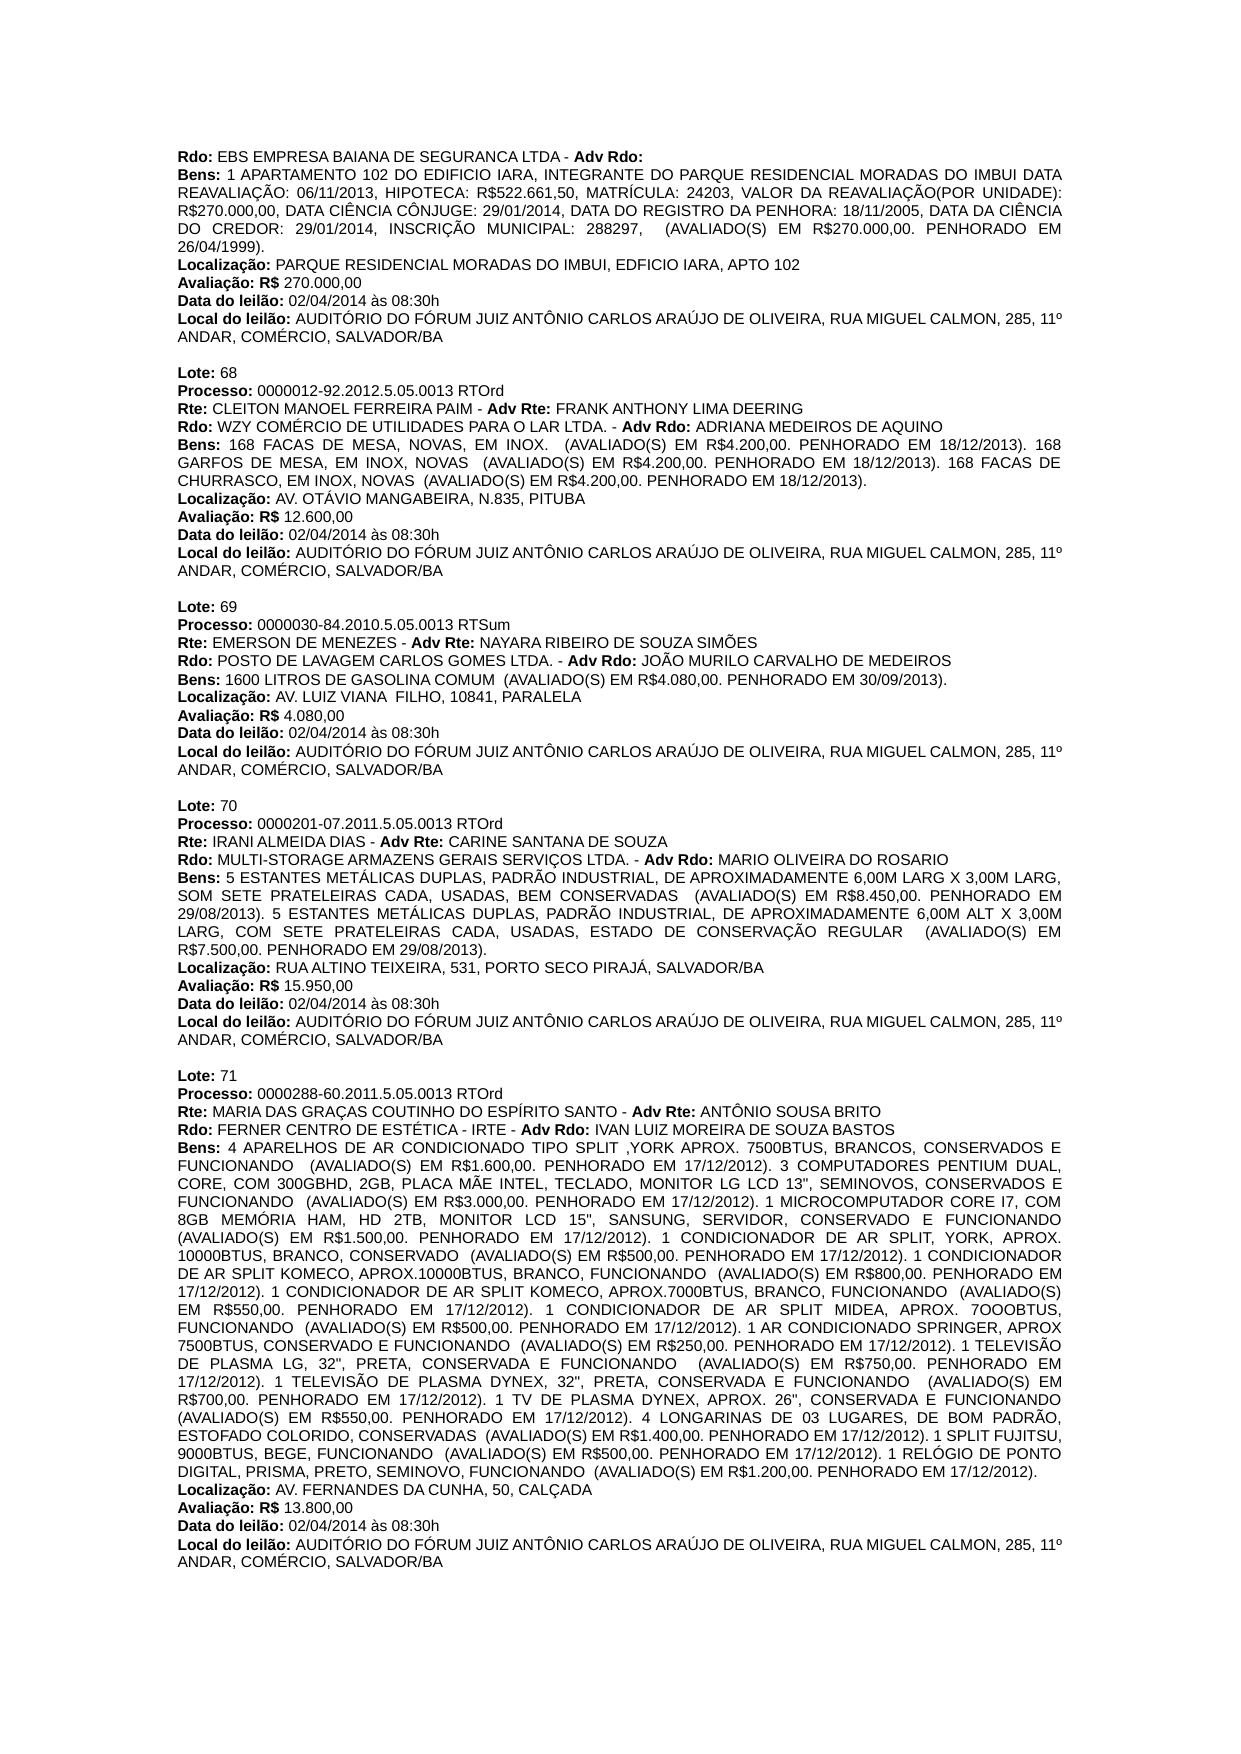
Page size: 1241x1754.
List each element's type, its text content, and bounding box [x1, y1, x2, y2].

text Avaliação: R$ 13.800,00 [177, 1499, 1063, 1517]
text Data do leilão: 02/04/2014 às 08:30h [177, 994, 1063, 1013]
text Rdo: FERNER CENTRO DE ESTÉTICA - IRTE - Adv Rdo: IVAN LUIZ MOREIRA DE SOUZA BASTOS [177, 1121, 1063, 1139]
text Processo: 0000288-60.2011.5.05.0013 RTOrd [177, 1085, 1063, 1103]
text Bens: 1 APARTAMENTO 102 DO EDIFICIO IARA, INTEGRANTE DO PARQUE RESIDENCIAL MORADAS DO IMBUI DATA REAVALIAÇÃO: 06/11/2013, HIPOTECA: R$522.661,50, MATRÍCULA: 24203, VALOR DA REAVALIAÇÃO(POR UNIDADE): R$270.000,00, DATA CIÊNCIA CÔNJUGE: 29/01/2014, DATA DO REGISTRO DA PENHORA: 18/11/2005, DATA DA CIÊNCIA DO CREDOR: 29/01/2014, INSCRIÇÃO MUNICIPAL: 288297, (AVALIADO(S) EM R$270.000,00. PENHORADO EM 26/04/1999). [177, 166, 1063, 256]
text Lote: 69 [177, 598, 1063, 616]
text Lote: 70 [177, 796, 1063, 814]
text Rte: IRANI ALMEIDA DIAS - Adv Rte: CARINE SANTANA DE SOUZA [177, 832, 1063, 850]
text Data do leilão: 02/04/2014 às 08:30h [177, 724, 1063, 742]
text Localização: AV. OTÁVIO MANGABEIRA, N.835, PITUBA [177, 490, 1063, 508]
text Local do leilão: AUDITÓRIO DO FÓRUM JUIZ ANTÔNIO CARLOS ARAÚJO DE OLIVEIRA, RUA MIGUEL CALMON, 285, 11º ANDAR, COMÉRCIO, SALVADOR/BA [177, 1535, 1063, 1571]
text Rte: MARIA DAS GRAÇAS COUTINHO DO ESPÍRITO SANTO - Adv Rte: ANTÔNIO SOUSA BRITO [177, 1103, 1063, 1121]
text Localização: RUA ALTINO TEIXEIRA, 531, PORTO SECO PIRAJÁ, SALVADOR/BA [177, 958, 1063, 977]
text Local do leilão: AUDITÓRIO DO FÓRUM JUIZ ANTÔNIO CARLOS ARAÚJO DE OLIVEIRA, RUA MIGUEL CALMON, 285, 11º ANDAR, COMÉRCIO, SALVADOR/BA [177, 544, 1063, 580]
text Local do leilão: AUDITÓRIO DO FÓRUM JUIZ ANTÔNIO CARLOS ARAÚJO DE OLIVEIRA, RUA MIGUEL CALMON, 285, 11º ANDAR, COMÉRCIO, SALVADOR/BA [177, 742, 1063, 778]
text Processo: 0000012-92.2012.5.05.0013 RTOrd [177, 382, 1063, 400]
text Avaliação: R$ 12.600,00 [177, 508, 1063, 526]
text Processo: 0000201-07.2011.5.05.0013 RTOrd [177, 814, 1063, 832]
text Rdo: POSTO DE LAVAGEM CARLOS GOMES LTDA. - Adv Rdo: JOÃO MURILO CARVALHO DE MEDEIROS [177, 652, 1063, 670]
text Lote: 71 [177, 1067, 1063, 1085]
text Local do leilão: AUDITÓRIO DO FÓRUM JUIZ ANTÔNIO CARLOS ARAÚJO DE OLIVEIRA, RUA MIGUEL CALMON, 285, 11º ANDAR, COMÉRCIO, SALVADOR/BA [177, 1013, 1063, 1049]
text Avaliação: R$ 4.080,00 [177, 706, 1063, 724]
text Data do leilão: 02/04/2014 às 08:30h [177, 1517, 1063, 1535]
text Rte: EMERSON DE MENEZES - Adv Rte: NAYARA RIBEIRO DE SOUZA SIMÕES [177, 634, 1063, 652]
text Avaliação: R$ 15.950,00 [177, 977, 1063, 994]
text Local do leilão: AUDITÓRIO DO FÓRUM JUIZ ANTÔNIO CARLOS ARAÚJO DE OLIVEIRA, RUA MIGUEL CALMON, 285, 11º ANDAR, COMÉRCIO, SALVADOR/BA [177, 310, 1063, 346]
text Data do leilão: 02/04/2014 às 08:30h [177, 526, 1063, 544]
text Avaliação: R$ 270.000,00 [177, 274, 1063, 292]
text Rte: CLEITON MANOEL FERREIRA PAIM - Adv Rte: FRANK ANTHONY LIMA DEERING [177, 400, 1063, 418]
text Processo: 0000030-84.2010.5.05.0013 RTSum [177, 616, 1063, 634]
text Localização: AV. LUIZ VIANA FILHO, 10841, PARALELA [177, 688, 1063, 706]
text Bens: 168 FACAS DE MESA, NOVAS, EM INOX. (AVALIADO(S) EM R$4.200,00. PENHORADO EM 18/12/2013). 168 GARFOS DE MESA, EM INOX, NOVAS (AVALIADO(S) EM R$4.200,00. PENHORADO EM 18/12/2013). 168 FACAS DE CHURRASCO, EM INOX, NOVAS (AVALIADO(S) EM R$4.200,00. PENHORADO EM 18/12/2013). [177, 436, 1063, 490]
text Rdo: MULTI-STORAGE ARMAZENS GERAIS SERVIÇOS LTDA. - Adv Rdo: MARIO OLIVEIRA DO ROSARIO [177, 850, 1063, 868]
text Localização: AV. FERNANDES DA CUNHA, 50, CALÇADA [177, 1481, 1063, 1499]
text Bens: 5 ESTANTES METÁLICAS DUPLAS, PADRÃO INDUSTRIAL, DE APROXIMADAMENTE 6,00M LARG X 3,00M LARG, SOM SETE PRATELEIRAS CADA, USADAS, BEM CONSERVADAS (AVALIADO(S) EM R$8.450,00. PENHORADO EM 29/08/2013). 5 ESTANTES METÁLICAS DUPLAS, PADRÃO INDUSTRIAL, DE APROXIMADAMENTE 6,00M ALT X 3,00M LARG, COM SETE PRATELEIRAS CADA, USADAS, ESTADO DE CONSERVAÇÃO REGULAR (AVALIADO(S) EM R$7.500,00. PENHORADO EM 29/08/2013). [177, 868, 1063, 958]
text Data do leilão: 02/04/2014 às 08:30h [177, 292, 1063, 310]
text Rdo: EBS EMPRESA BAIANA DE SEGURANCA LTDA - Adv Rdo: [177, 148, 1063, 166]
text Bens: 1600 LITROS DE GASOLINA COMUM (AVALIADO(S) EM R$4.080,00. PENHORADO EM 30/09/2013). [177, 670, 1063, 688]
text Localização: PARQUE RESIDENCIAL MORADAS DO IMBUI, EDFICIO IARA, APTO 102 [177, 256, 1063, 274]
text Lote: 68 [177, 364, 1063, 382]
text Rdo: WZY COMÉRCIO DE UTILIDADES PARA O LAR LTDA. - Adv Rdo: ADRIANA MEDEIROS DE AQUINO [177, 418, 1063, 436]
text Bens: 4 APARELHOS DE AR CONDICIONADO TIPO SPLIT ,YORK APROX. 7500BTUS, BRANCOS, CONSERVADOS E FUNCIONANDO (AVALIADO(S) EM R$1.600,00. PENHORADO EM 17/12/2012). 3 COMPUTADORES PENTIUM DUAL, CORE, COM 300GBHD, 2GB, PLACA MÃE INTEL, TECLADO, MONITOR LG LCD 13", SEMINOVOS, CONSERVADOS E FUNCIONANDO (AVALIADO(S) EM R$3.000,00. PENHORADO EM 17/12/2012). 1 MICROCOMPUTADOR CORE I7, COM 8GB MEMÓRIA HAM, HD 2TB, MONITOR LCD 15", SANSUNG, SERVIDOR, CONSERVADO E FUNCIONANDO (AVALIADO(S) EM R$1.500,00. PENHORADO EM 17/12/2012). 1 CONDICIONADOR DE AR SPLIT, YORK, APROX. 10000BTUS, BRANCO, CONSERVADO (AVALIADO(S) EM R$500,00. PENHORADO EM 17/12/2012). 1 CONDICIONADOR DE AR SPLIT KOMECO, APROX.10000BTUS, BRANCO, FUNCIONANDO (AVALIADO(S) EM R$800,00. PENHORADO EM 17/12/2012). 1 CONDICIONADOR DE AR SPLIT KOMECO, APROX.7000BTUS, BRANCO, FUNCIONANDO (AVALIADO(S) EM R$550,00. PENHORADO EM 17/12/2012). 1 CONDICIONADOR DE AR SPLIT MIDEA, APROX. 7OOOBTUS, FUNCIONANDO (AVALIADO(S) EM R$500,00. PENHORADO EM 17/12/2012). 1 AR CONDICIONADO SPRINGER, APROX 7500BTUS, CONSERVADO E FUNCIONANDO (AVALIADO(S) EM R$250,00. PENHORADO EM 17/12/2012). 1 TELEVISÃO DE PLASMA LG, 32", PRETA, CONSERVADA E FUNCIONANDO (AVALIADO(S) EM R$750,00. PENHORADO EM 17/12/2012). 1 TELEVISÃO DE PLASMA DYNEX, 32", PRETA, CONSERVADA E FUNCIONANDO (AVALIADO(S) EM R$700,00. PENHORADO EM 17/12/2012). 1 TV DE PLASMA DYNEX, APROX. 26", CONSERVADA E FUNCIONANDO (AVALIADO(S) EM R$550,00. PENHORADO EM 17/12/2012). 4 LONGARINAS DE 03 LUGARES, DE BOM PADRÃO, ESTOFADO COLORIDO, CONSERVADAS (AVALIADO(S) EM R$1.400,00. PENHORADO EM 17/12/2012). 1 SPLIT FUJITSU, 9000BTUS, BEGE, FUNCIONANDO (AVALIADO(S) EM R$500,00. PENHORADO EM 17/12/2012). 1 RELÓGIO DE PONTO DIGITAL, PRISMA, PRETO, SEMINOVO, FUNCIONANDO (AVALIADO(S) EM R$1.200,00. PENHORADO EM 17/12/2012). [177, 1139, 1063, 1481]
